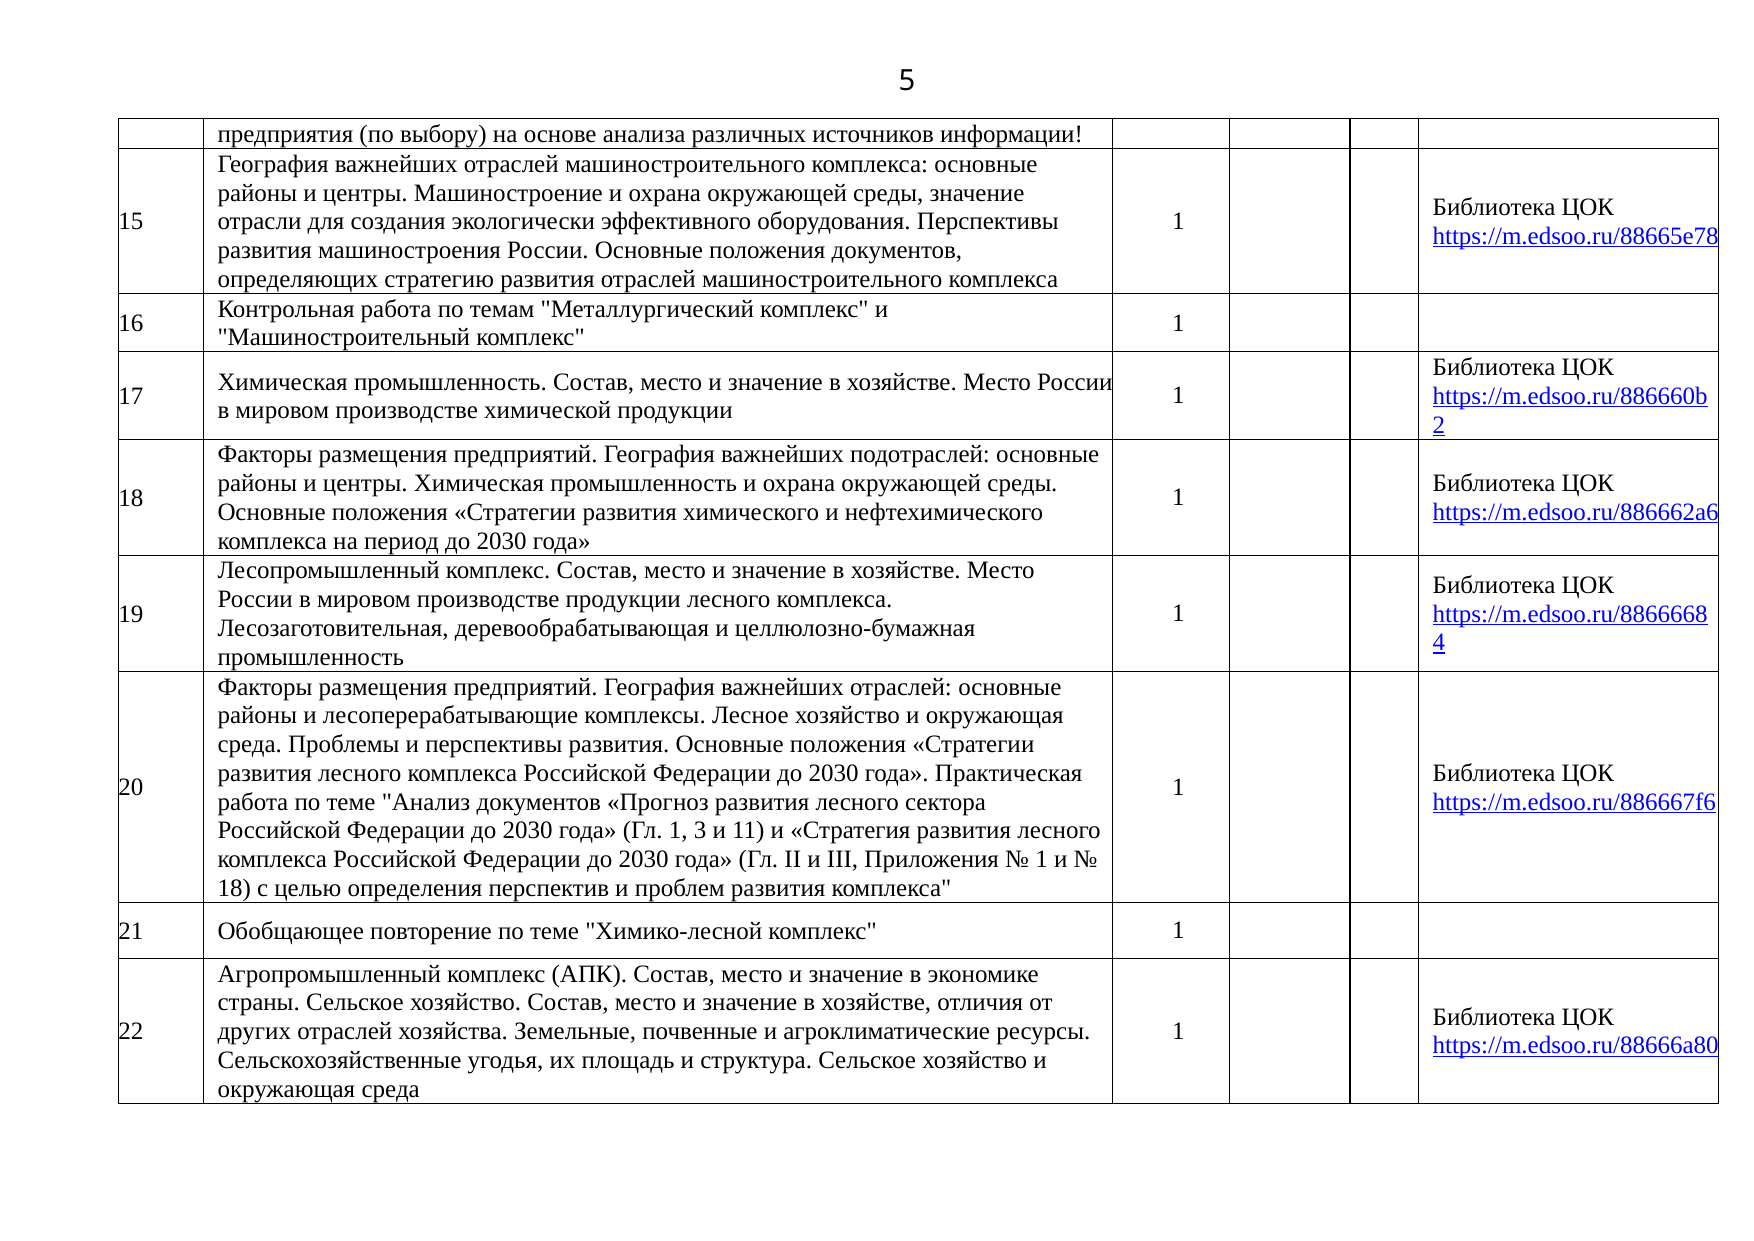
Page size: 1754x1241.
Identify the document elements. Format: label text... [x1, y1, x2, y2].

table_cell [1230, 556, 1349, 671]
table_cell [1728, 118, 1753, 148]
table_cell 1 [1113, 672, 1229, 902]
table_cell 1 [1113, 903, 1229, 958]
table_cell [119, 119, 203, 148]
table_cell [1728, 555, 1753, 671]
table_cell [1419, 294, 1718, 351]
table_cell [1728, 439, 1753, 554]
table_cell 20 [119, 672, 203, 902]
table_cell [1351, 959, 1418, 1102]
table_cell 1 [1113, 294, 1229, 351]
table_cell [1728, 902, 1753, 958]
table_cell [1351, 294, 1418, 351]
table_cell 16 [119, 294, 203, 351]
table_cell Факторы размещения предприятий. География важнейших подотраслей: основные районы и центры. Химическая промышленность и охрана окружающей среды. Основные положения «Стратегии развития химического и нефтехимического комплекса на период до 2030 года» [204, 440, 1112, 554]
table_cell предприятия (по выбору) на основе анализа различных источников информации! [204, 119, 1112, 148]
table_cell [1419, 119, 1718, 148]
table_cell Библиотека ЦОК https://m.edsoo.ru/88665e78 [1419, 149, 1718, 293]
table_cell [1113, 119, 1229, 148]
table_cell Агропромышленный комплекс (АПК). Состав, место и значение в экономике страны. Сельское хозяйство. Состав, место и значение в хозяйстве, отличия от других отраслей хозяйства. Земельные, почвенные и агроклиматические ресурсы. Сельскохозяйственные угодья, их площадь и структура. Сельское хозяйство и окружающая среда [204, 959, 1112, 1102]
table_cell [1728, 148, 1753, 293]
table_cell Библиотека ЦОК https://m.edsoo.ru/886660b2 [1419, 352, 1718, 438]
table_cell Контрольная работа по темам "Металлургический комплекс" и "Машиностроительный комплекс" [204, 294, 1112, 351]
table_cell [1230, 149, 1349, 293]
table_cell 17 [119, 352, 203, 438]
table_cell [1230, 959, 1349, 1102]
table_cell 19 [119, 556, 203, 671]
table_cell [1719, 958, 1728, 1102]
table_cell [1719, 351, 1728, 438]
table_cell 21 [119, 903, 203, 958]
table_cell Библиотека ЦОК https://m.edsoo.ru/886662a6 [1419, 440, 1718, 554]
table_cell Химическая промышленность. Состав, место и значение в хозяйстве. Место России в мировом производстве химической продукции [204, 352, 1112, 438]
table_cell Факторы размещения предприятий. География важнейших отраслей: основные районы и лесоперерабатывающие комплексы. Лесное хозяйство и окружающая среда. Проблемы и перспективы развития. Основные положения «Стратегии развития лесного комплекса Российской Федерации до 2030 года». Практическая работа по теме "Анализ документов «Прогноз развития лесного сектора Российской Федерации до 2030 года» (Гл. 1, 3 и 11) и «Стратегия развития лесного комплекса Российской Федерации до 2030 года» (Гл. II и III, Приложения № 1 и № 18) с целью определения перспектив и проблем развития комплекса" [204, 672, 1112, 902]
table_cell [1719, 902, 1728, 958]
table_cell 1 [1113, 440, 1229, 554]
table_cell 1 [1113, 556, 1229, 671]
table_cell [1719, 118, 1728, 148]
table_cell Обобщающее повторение по теме "Химико-лесной комплекс" [204, 903, 1112, 958]
table_cell [1419, 903, 1718, 958]
table_cell [1351, 119, 1418, 148]
table_cell [1230, 903, 1349, 958]
table_cell [1230, 440, 1349, 554]
table_cell [1728, 671, 1753, 902]
table_cell Библиотека ЦОК https://m.edsoo.ru/88666a80 [1419, 959, 1718, 1102]
table_cell [1230, 294, 1349, 351]
table_cell [1230, 672, 1349, 902]
table_cell [1719, 439, 1728, 554]
table_cell Библиотека ЦОК https://m.edsoo.ru/88666684 [1419, 556, 1718, 671]
table_cell 1 [1113, 959, 1229, 1102]
table_cell 1 [1113, 352, 1229, 438]
table_cell Библиотека ЦОК https://m.edsoo.ru/886667f6 [1419, 672, 1718, 902]
table_cell Лесопромышленный комплекс. Состав, место и значение в хозяйстве. Место России в мировом производстве продукции лесного комплекса. Лесозаготовительная, деревообрабатывающая и целлюлозно-бумажная промышленность [204, 556, 1112, 671]
table_cell [1351, 556, 1418, 671]
table_cell 22 [119, 959, 203, 1102]
table_cell [1719, 148, 1728, 293]
table_cell [1719, 293, 1728, 351]
table_cell [1230, 119, 1349, 148]
table_cell [1728, 293, 1753, 351]
table_cell [1230, 352, 1349, 438]
table_cell 18 [119, 440, 203, 554]
table_cell [1719, 671, 1728, 902]
table_cell [1351, 440, 1418, 554]
table_cell 15 [119, 149, 203, 293]
table_cell [1351, 352, 1418, 438]
table_cell 1 [1113, 149, 1229, 293]
table_cell [1728, 351, 1753, 438]
table_cell [1719, 555, 1728, 671]
table_cell [1351, 903, 1418, 958]
table_cell [1351, 672, 1418, 902]
table_cell [1728, 958, 1753, 1102]
table_cell География важнейших отраслей машиностроительного комплекса: основные районы и центры. Машиностроение и охрана окружающей среды, значение отрасли для создания экологически эффективного оборудования. Перспективы развития машиностроения России. Основные положения документов, определяющих стратегию развития отраслей машиностроительного комплекса [204, 149, 1112, 293]
table_cell [1351, 149, 1418, 293]
